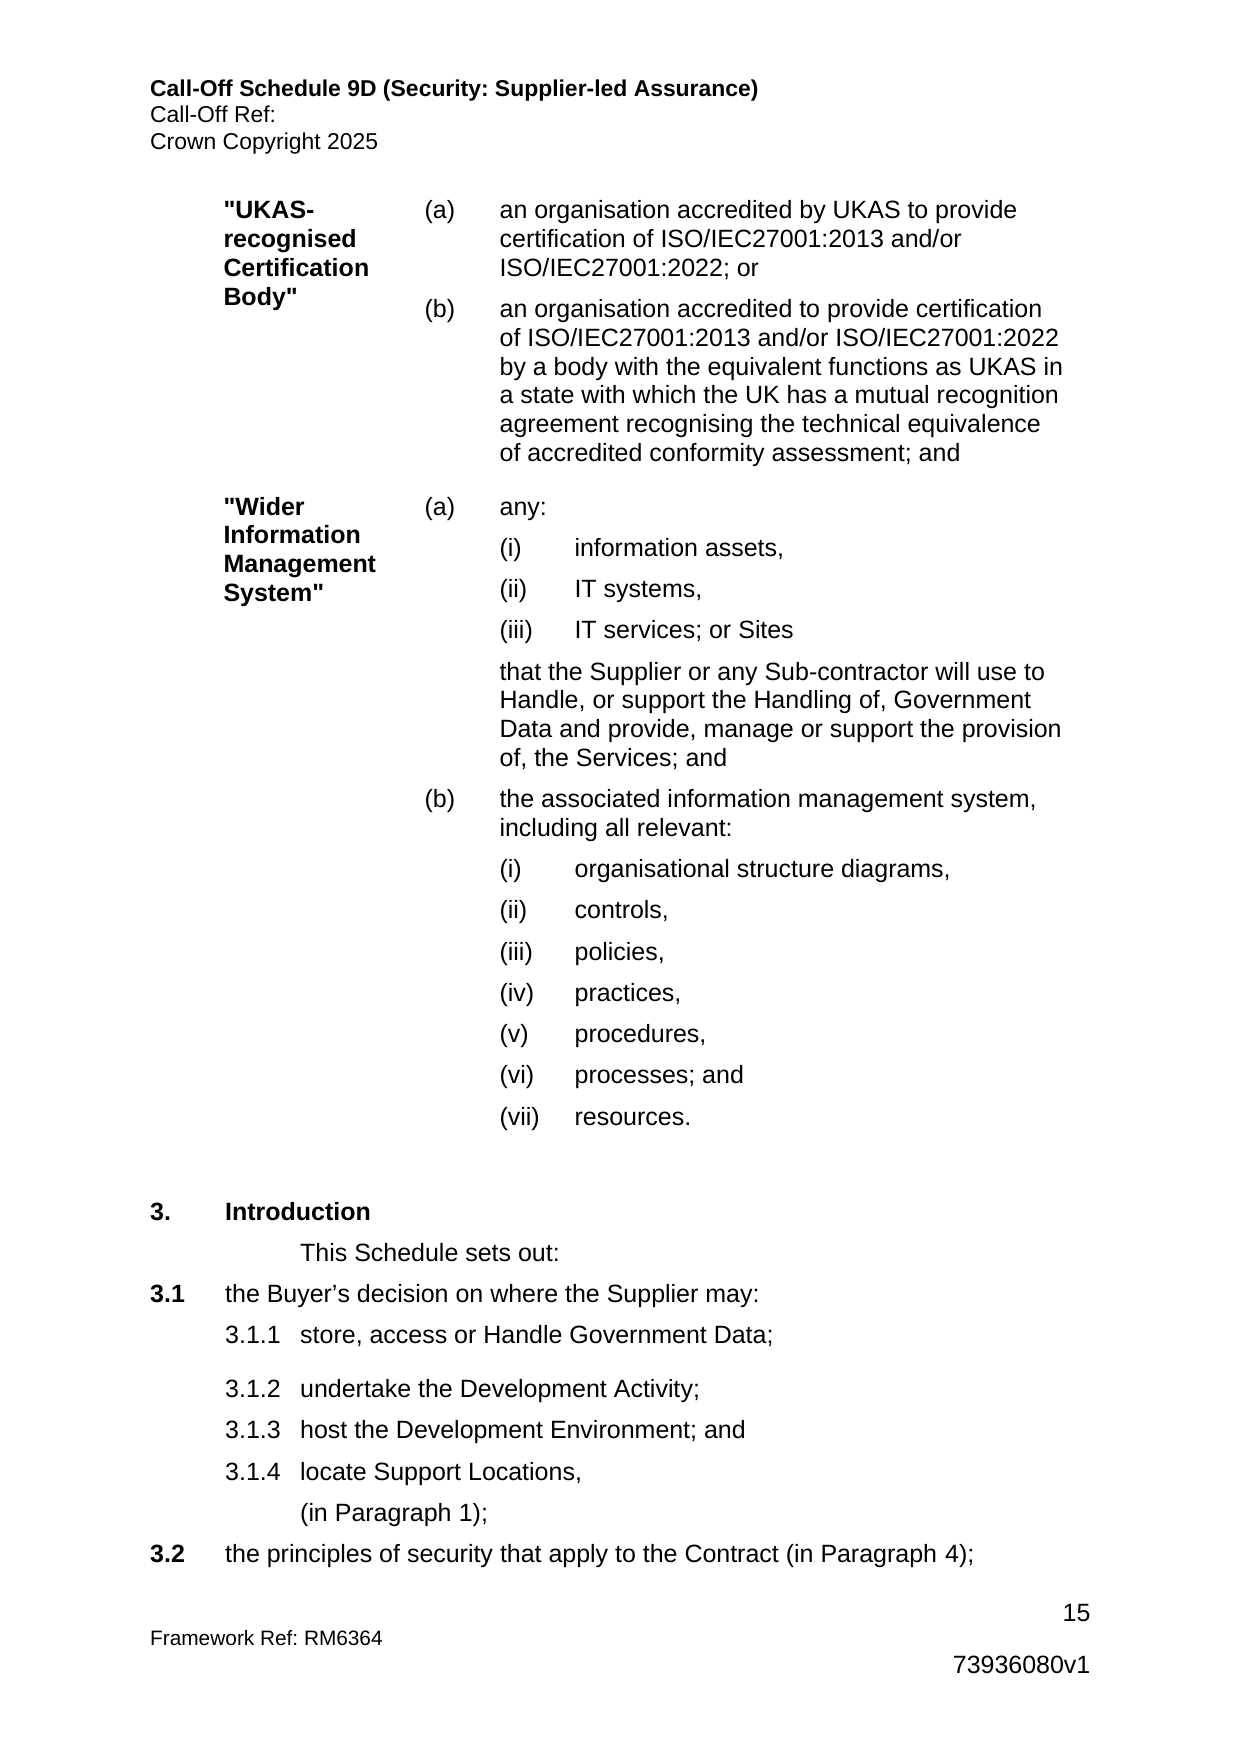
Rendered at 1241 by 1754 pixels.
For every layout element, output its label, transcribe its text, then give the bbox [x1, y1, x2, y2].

list This Schedule sets out: [225, 1238, 1090, 1267]
subtitle Introduction [150, 1197, 1090, 1225]
subtitle the Buyer’s decision on where the Supplier may: [150, 1279, 1090, 1308]
table_cell "UKAS-recognised Certification Body" [212, 183, 413, 479]
subtitle locate Support Locations, [225, 1457, 1090, 1485]
subtitle undertake the Development Activity; [225, 1374, 1090, 1403]
subtitle store, access or Handle Government Data; [225, 1320, 1090, 1349]
table_cell "Wider Information Management System" [212, 479, 413, 1143]
table_cell any: information assets, IT systems, IT services; or Sites that the Supplier or any Sub-contractor will use to Handle, or support the Handling of, Government Data and provide, manage or support the provision of, the Services; and the associated information management system, including all relevant: organisational structure diagrams, controls, policies, practices, procedures, processes; and resources. [413, 479, 1079, 1143]
table_cell an organisation accredited by UKAS to provide certification of ISO/IEC27001:2013 and/or ISO/IEC27001:2022; or an organisation accredited to provide certification of ISO/IEC27001:2013 and/or ISO/IEC27001:2022 by a body with the equivalent functions as UKAS in a state with which the UK has a mutual recognition agreement recognising the technical equivalence of accredited conformity assessment; and [413, 183, 1079, 479]
subtitle the principles of security that apply to the Contract (in Paragraph 4); [150, 1539, 1090, 1568]
subtitle host the Development Environment; and [225, 1415, 1090, 1444]
list (in Paragraph 1); [225, 1498, 1090, 1527]
